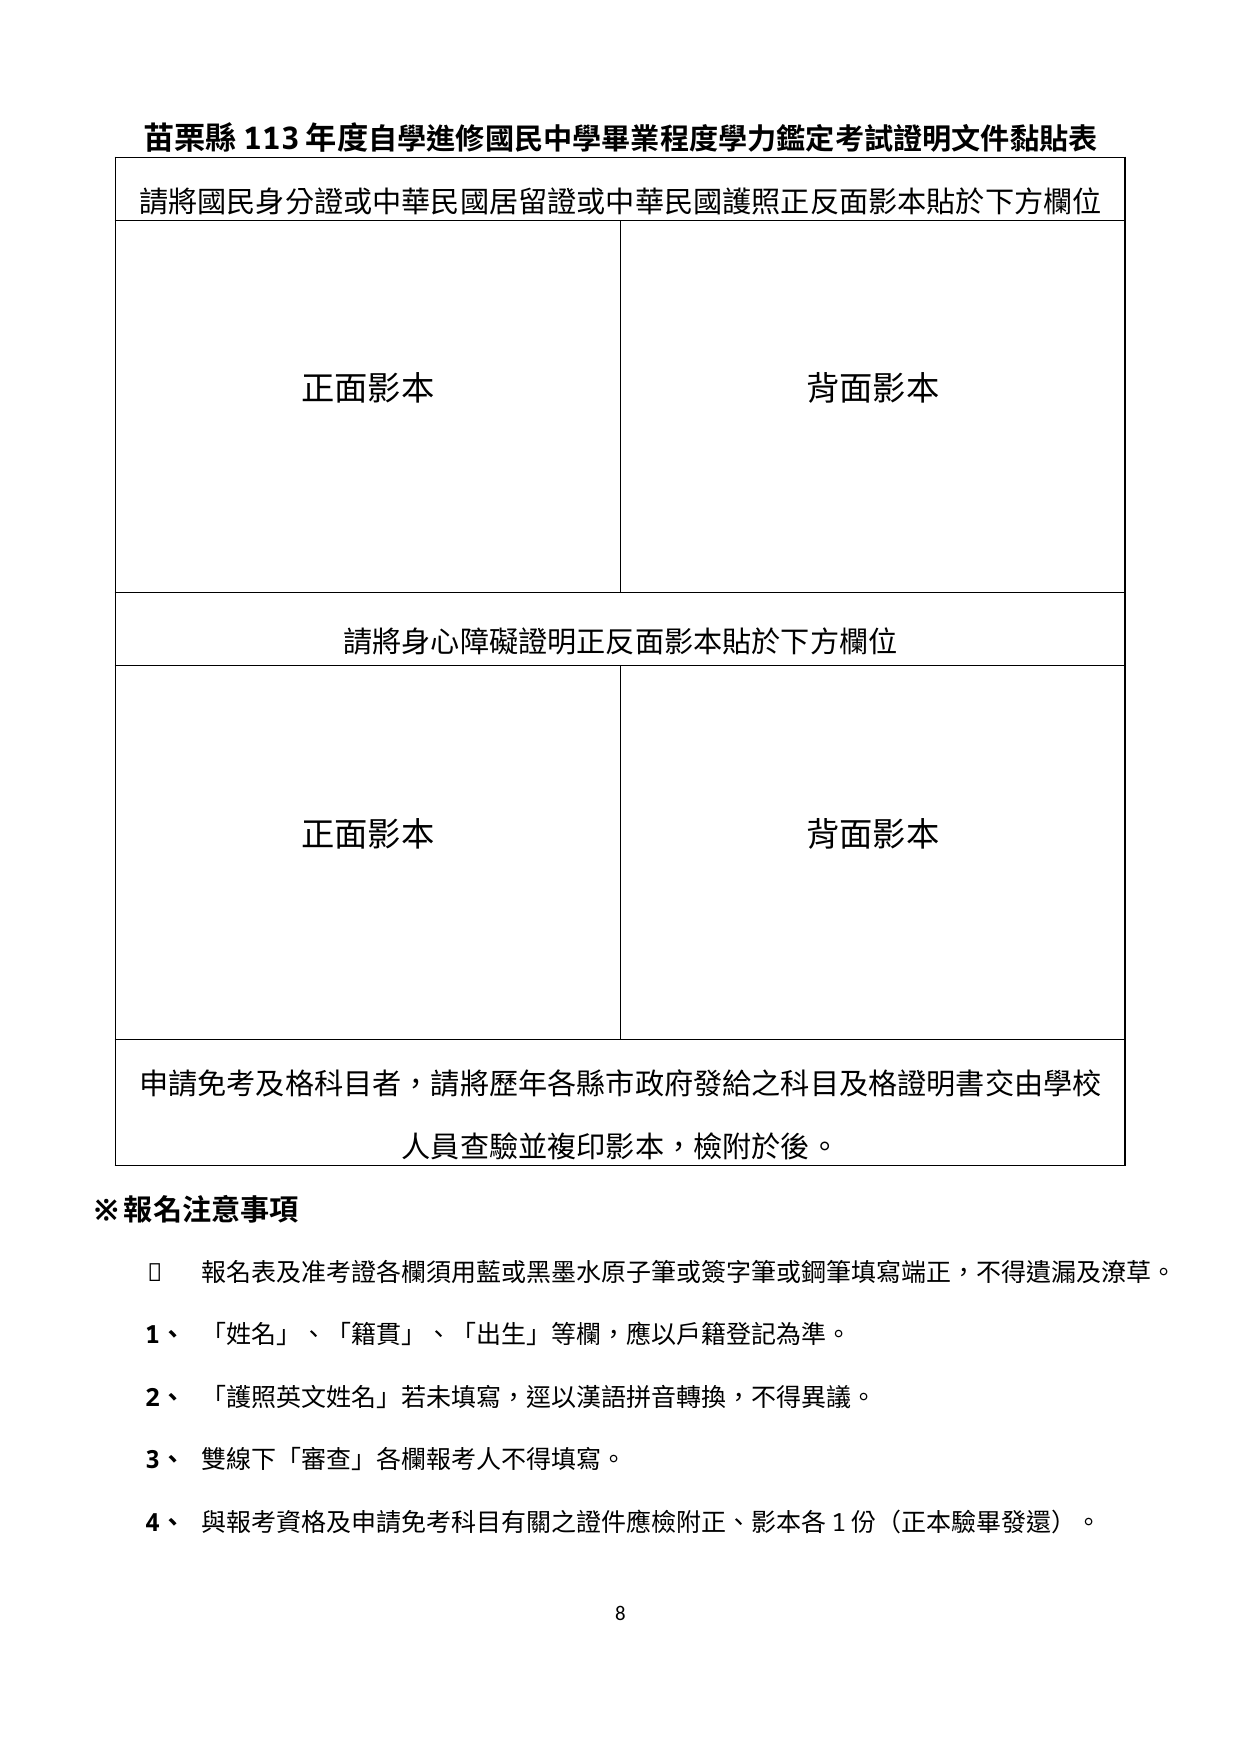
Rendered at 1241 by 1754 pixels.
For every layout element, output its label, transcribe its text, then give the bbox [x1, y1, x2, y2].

text ※報名注意事項 [89, 1166, 1152, 1229]
table_header 請將國民身分證或中華民國居留證或中華民國護照正反面影本貼於下方欄位 [116, 158, 1124, 220]
list 雙線下「審查」各欄報考人不得填寫。 [145, 1416, 1152, 1479]
table_cell 正面影本 [116, 666, 620, 1039]
list 與報考資格及申請免考科目有關之證件應檢附正、影本各1份（正本驗畢發還）。 [145, 1479, 1152, 1541]
table_cell 正面影本 [116, 221, 620, 592]
text 苗栗縣113年度自學進修國民中學畢業程度學力鑑定考試證明文件黏貼表 [89, 94, 1152, 157]
table_cell 請將身心障礙證明正反面影本貼於下方欄位 [116, 593, 1124, 665]
list 「姓名」、「籍貫」、「出生」等欄，應以戶籍登記為準。 [145, 1291, 1152, 1354]
table_cell 申請免考及格科目者，請將歷年各縣市政府發給之科目及格證明書交由學校人員查驗並複印影本，檢附於後。 [116, 1040, 1124, 1165]
list 「護照英文姓名」若未填寫，逕以漢語拼音轉換，不得異議。 [145, 1354, 1152, 1416]
table_cell 背面影本 [621, 666, 1124, 1039]
list 報名表及准考證各欄須用藍或黑墨水原子筆或簽字筆或鋼筆填寫端正，不得遺漏及潦草。 [147, 1229, 1152, 1291]
table_cell 背面影本 [621, 221, 1124, 592]
